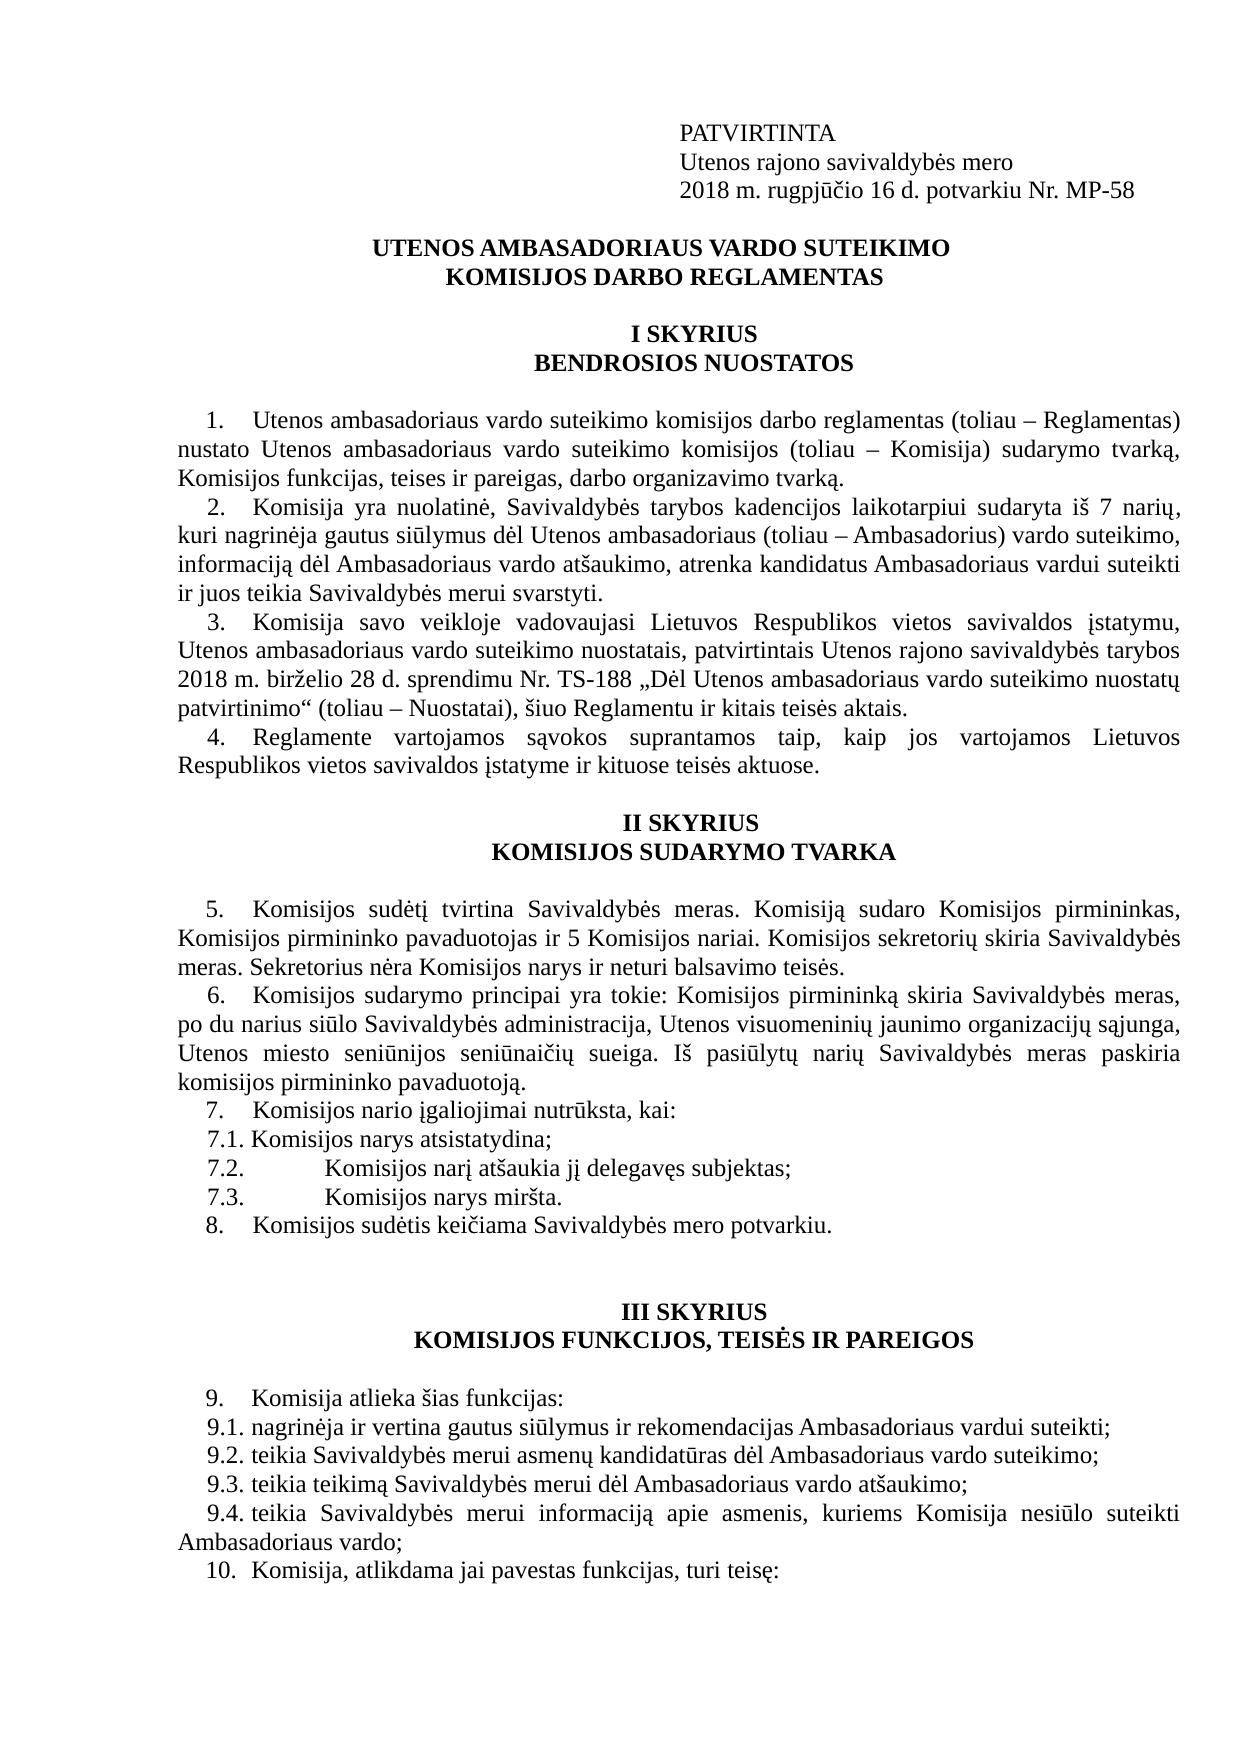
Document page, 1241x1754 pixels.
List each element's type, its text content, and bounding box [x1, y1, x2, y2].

text KOMISIJOS FUNKCIJOS, TEISĖS IR PAREIGOS [118, 1326, 1181, 1354]
text I SKYRIUS [118, 319, 1181, 348]
text UTENOS AMBASADORIAUS VARDO SUTEIKIMO [177, 233, 1152, 262]
text II SKYRIUS [118, 808, 1181, 837]
text PATVIRTINTA [664, 118, 1152, 147]
text 5. Komisijos sudėtį tvirtina Savivaldybės meras. Komisiją sudaro Komisijos pirmininkas, Komisijos pirmininko pavaduotojas ir 5 Komisijos nariai. Komisijos sekretorių skiria Savivaldybės meras. Sekretorius nėra Komisijos narys ir neturi balsavimo teisės. [177, 894, 1181, 981]
text 3. Komisija savo veikloje vadovaujasi Lietuvos Respublikos vietos savivaldos įstatymu, Utenos ambasadoriaus vardo suteikimo nuostatais, patvirtintais Utenos rajono savivaldybės tarybos 2018 m. birželio 28 d. sprendimu Nr. TS-188 „Dėl Utenos ambasadoriaus vardo suteikimo nuostatų patvirtinimo“ (toliau – Nuostatai), šiuo Reglamentu ir kitais teisės aktais. [177, 607, 1181, 722]
text 4. Reglamente vartojamos sąvokos suprantamos taip, kaip jos vartojamos Lietuvos Respublikos vietos savivaldos įstatyme ir kituose teisės aktuose. [177, 722, 1181, 779]
text 9.1. nagrinėja ir vertina gautus siūlymus ir rekomendacijas Ambasadoriaus vardui suteikti; [207, 1412, 1181, 1441]
text 7.1. Komisijos narys atsistatydina; [207, 1124, 1181, 1153]
text 9.4. teikia Savivaldybės merui informaciją apie asmenis, kuriems Komisija nesiūlo suteikti Ambasadoriaus vardo; [177, 1498, 1181, 1556]
text Utenos rajono savivaldybės mero [664, 147, 1152, 176]
text 1. Utenos ambasadoriaus vardo suteikimo komisijos darbo reglamentas (toliau – Reglamentas) nustato Utenos ambasadoriaus vardo suteikimo komisijos (toliau – Komisija) sudarymo tvarką, Komisijos funkcijas, teises ir pareigas, darbo organizavimo tvarką. [177, 406, 1181, 492]
text 2. Komisija yra nuolatinė, Savivaldybės tarybos kadencijos laikotarpiui sudaryta iš 7 narių, kuri nagrinėja gautus siūlymus dėl Utenos ambasadoriaus (toliau – Ambasadorius) vardo suteikimo, informaciją dėl Ambasadoriaus vardo atšaukimo, atrenka kandidatus Ambasadoriaus vardui suteikti ir juos teikia Savivaldybės merui svarstyti. [177, 492, 1181, 607]
text 2018 m. rugpjūčio 16 d. potvarkiu Nr. MP-58 [664, 176, 1152, 204]
text 10. Komisija, atlikdama jai pavestas funkcijas, turi teisę: [205, 1556, 1181, 1584]
text KOMISIJOS DARBO REGLAMENTAS [177, 262, 1152, 291]
text 7.3. Komisijos narys miršta. [207, 1182, 1181, 1211]
text 8. Komisijos sudėtis keičiama Savivaldybės mero potvarkiu. [205, 1211, 1181, 1239]
text 6. Komisijos sudarymo principai yra tokie: Komisijos pirmininką skiria Savivaldybės meras, po du narius siūlo Savivaldybės administracija, Utenos visuomeninių jaunimo organizacijų sąjunga, Utenos miesto seniūnijos seniūnaičių sueiga. Iš pasiūlytų narių Savivaldybės meras paskiria komisijos pirmininko pavaduotoją. [177, 981, 1181, 1096]
text 7.2. Komisijos narį atšaukia jį delegavęs subjektas; [207, 1153, 1181, 1182]
text III SKYRIUS [118, 1297, 1181, 1326]
text 9.2. teikia Savivaldybės merui asmenų kandidatūras dėl Ambasadoriaus vardo suteikimo; [207, 1441, 1181, 1469]
text 7. Komisijos nario įgaliojimai nutrūksta, kai: [205, 1096, 1181, 1124]
text 9.3. teikia teikimą Savivaldybės merui dėl Ambasadoriaus vardo atšaukimo; [207, 1469, 1181, 1498]
text 9. Komisija atlieka šias funkcijas: [205, 1383, 1181, 1412]
text KOMISIJOS SUDARYMO TVARKA [118, 837, 1181, 866]
text BENDROSIOS NUOSTATOS [118, 348, 1181, 377]
